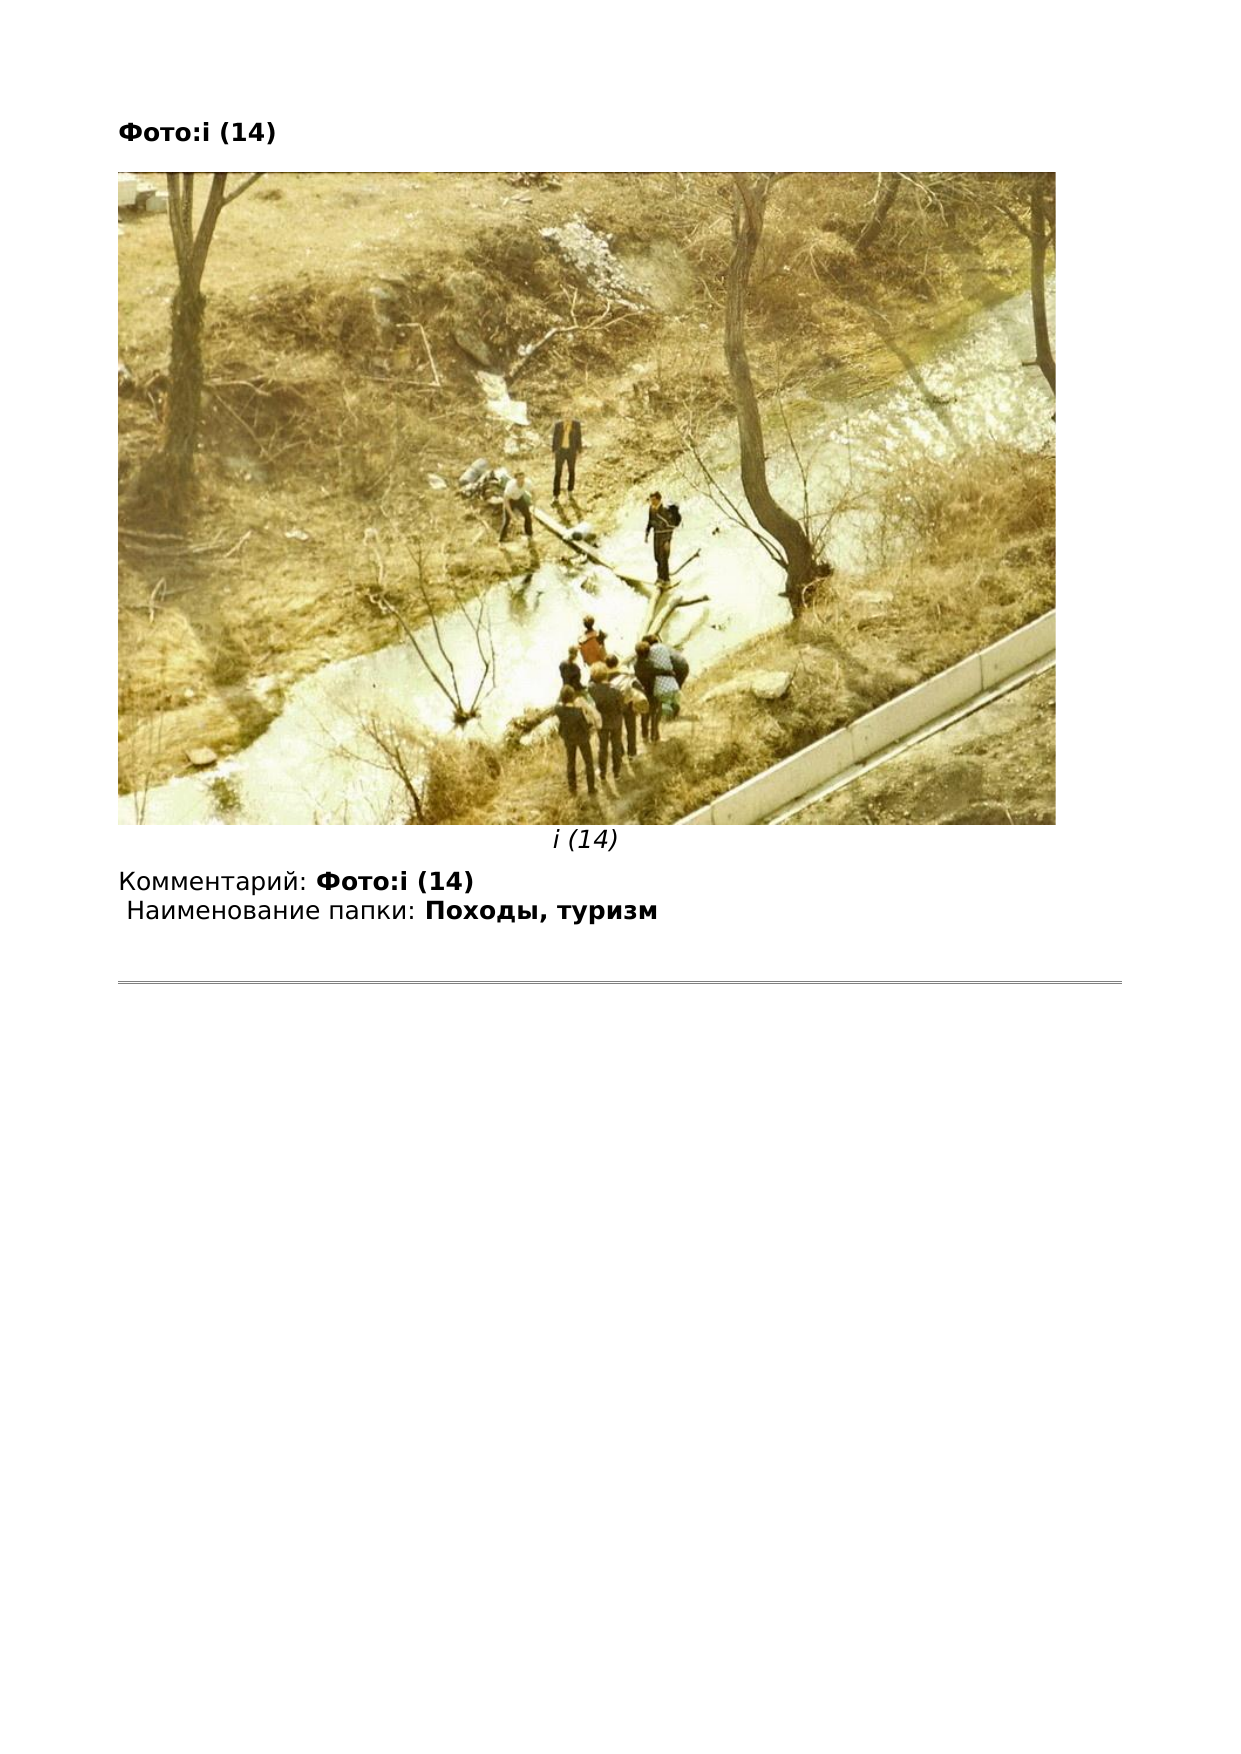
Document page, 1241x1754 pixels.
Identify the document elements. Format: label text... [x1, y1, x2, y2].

picture [118, 172, 1056, 825]
text Комментарий: Фото:i (14) Наименование папки: Походы, туризм [118, 867, 1122, 954]
subtitle Фото:i (14) [118, 118, 1122, 147]
text i (14) [118, 825, 1056, 854]
